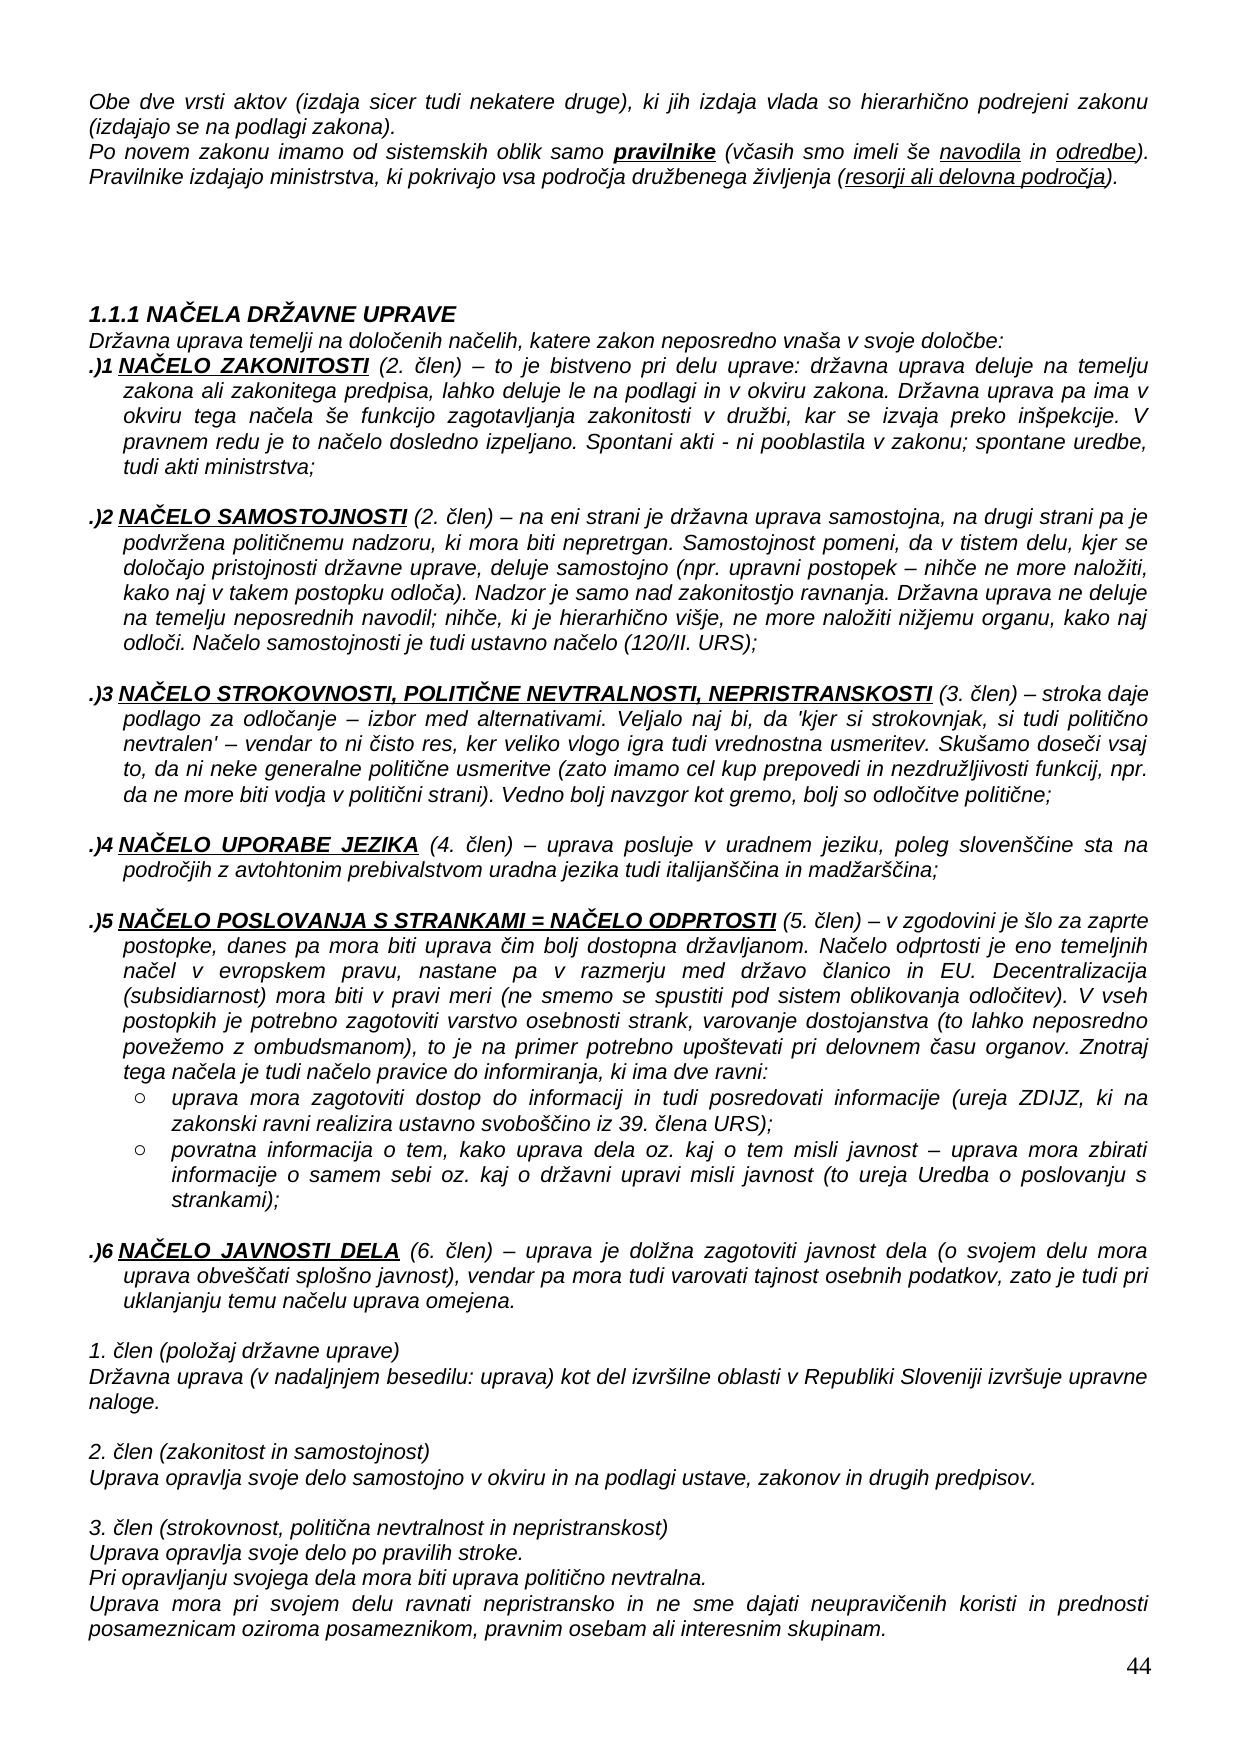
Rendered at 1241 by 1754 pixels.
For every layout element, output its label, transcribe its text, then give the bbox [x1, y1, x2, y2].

text Obe dve vrsti aktov (izdaja sicer tudi nekatere druge), ki jih izdaja vlada so hierarhično podrejeni zakonu (izdajajo se na podlagi zakona). [89, 89, 1152, 139]
text 2. člen (zakonitost in samostojnost) [89, 1439, 1152, 1464]
list uprava mora zagotoviti dostop do informacij in tudi posredovati informacije (ureja ZDIJZ, ki na zakonski ravni realizira ustavno svoboščino iz 39. člena URS); [133, 1084, 1152, 1136]
text Uprava opravlja svoje delo samostojno v okviru in na podlagi ustave, zakonov in drugih predpisov. [89, 1464, 1152, 1490]
text 1. člen (položaj državne uprave) [89, 1338, 1152, 1364]
list načelo poslovanja s strankami = načelo odprtosti (5. člen) – v zgodovini je šlo za zaprte postopke, danes pa mora biti uprava čim bolj dostopna državljanom. Načelo odprtosti je eno temeljnih načel v evropskem pravu, nastane pa v razmerju med državo članico in EU. Decentralizacija (subsidiarnost) mora biti v pravi meri (ne smemo se spustiti pod sistem oblikovanja odločitev). V vseh postopkih je potrebno zagotoviti varstvo osebnosti strank, varovanje dostojanstva (to lahko neposredno povežemo z ombudsmanom), to je na primer potrebno upoštevati pri delovnem času organov. Znotraj tega načela je tudi načelo pravice do informiranja, ki ima dve ravni: [89, 908, 1152, 1084]
list načelo javnosti dela (6. člen) – uprava je dolžna zagotoviti javnost dela (o svojem delu mora uprava obveščati splošno javnost), vendar pa mora tudi varovati tajnost osebnih podatkov, zato je tudi pri uklanjanju temu načelu uprava omejena. [89, 1238, 1152, 1313]
text Po novem zakonu imamo od sistemskih oblik samo pravilnike (včasih smo imeli še navodila in odredbe). Pravilnike izdajajo ministrstva, ki pokrivajo vsa področja družbenega življenja (resorji ali delovna področja). [89, 139, 1152, 189]
list načelo zakonitosti (2. člen) – to je bistveno pri delu uprave: državna uprava deluje na temelju zakona ali zakonitega predpisa, lahko deluje le na podlagi in v okviru zakona. Državna uprava pa ima v okviru tega načela še funkcijo zagotavljanja zakonitosti v družbi, kar se izvaja preko inšpekcije. V pravnem redu je to načelo dosledno izpeljano. Spontani akti - ni pooblastila v zakonu; spontane uredbe, tudi akti ministrstva; [89, 353, 1152, 479]
text Državna uprava temelji na določenih načelih, katere zakon neposredno vnaša v svoje določbe: [89, 328, 1152, 353]
list načelo uporabe jezika (4. člen) – uprava posluje v uradnem jeziku, poleg slovenščine sta na področjih z avtohtonim prebivalstvom uradna jezika tudi italijanščina in madžarščina; [89, 832, 1152, 882]
text Državna uprava (v nadaljnjem besedilu: uprava) kot del izvršilne oblasti v Republiki Sloveniji izvršuje upravne naloge. [89, 1364, 1152, 1414]
list načelo samostojnosti (2. člen) – na eni strani je državna uprava samostojna, na drugi strani pa je podvržena političnemu nadzoru, ki mora biti nepretrgan. Samostojnost pomeni, da v tistem delu, kjer se določajo pristojnosti državne uprave, deluje samostojno (npr. upravni postopek – nihče ne more naložiti, kako naj v takem postopku odloča). Nadzor je samo nad zakonitostjo ravnanja. Državna uprava ne deluje na temelju neposrednih navodil; nihče, ki je hierarhično višje, ne more naložiti nižjemu organu, kako naj odloči. Načelo samostojnosti je tudi ustavno načelo (120/II. URS); [89, 504, 1152, 656]
text Pri opravljanju svojega dela mora biti uprava politično nevtralna. [89, 1565, 1152, 1591]
text Uprava mora pri svojem delu ravnati nepristransko in ne sme dajati neupravičenih koristi in prednosti posameznicam oziroma posameznikom, pravnim osebam ali interesnim skupinam. [89, 1591, 1152, 1641]
text 3. člen (strokovnost, politična nevtralnost in nepristranskost) [89, 1515, 1152, 1540]
list načelo strokovnosti, politične nevtralnosti, nepristranskosti (3. člen) – stroka daje podlago za odločanje – izbor med alternativami. Veljalo naj bi, da 'kjer si strokovnjak, si tudi politično nevtralen' – vendar to ni čisto res, ker veliko vlogo igra tudi vrednostna usmeritev. Skušamo doseči vsaj to, da ni neke generalne politične usmeritve (zato imamo cel kup prepovedi in nezdružljivosti funkcij, npr. da ne more biti vodja v politični strani). Vedno bolj navzgor kot gremo, bolj so odločitve politične; [89, 681, 1152, 807]
text Uprava opravlja svoje delo po pravilih stroke. [89, 1540, 1152, 1565]
subtitle 1.1.1 NAČELA DRŽAVNE UPRAVE [89, 290, 1152, 328]
list povratna informacija o tem, kako uprava dela oz. kaj o tem misli javnost – uprava mora zbirati informacije o samem sebi oz. kaj o državni upravi misli javnost (to ureja Uredba o poslovanju s strankami); [133, 1136, 1152, 1212]
